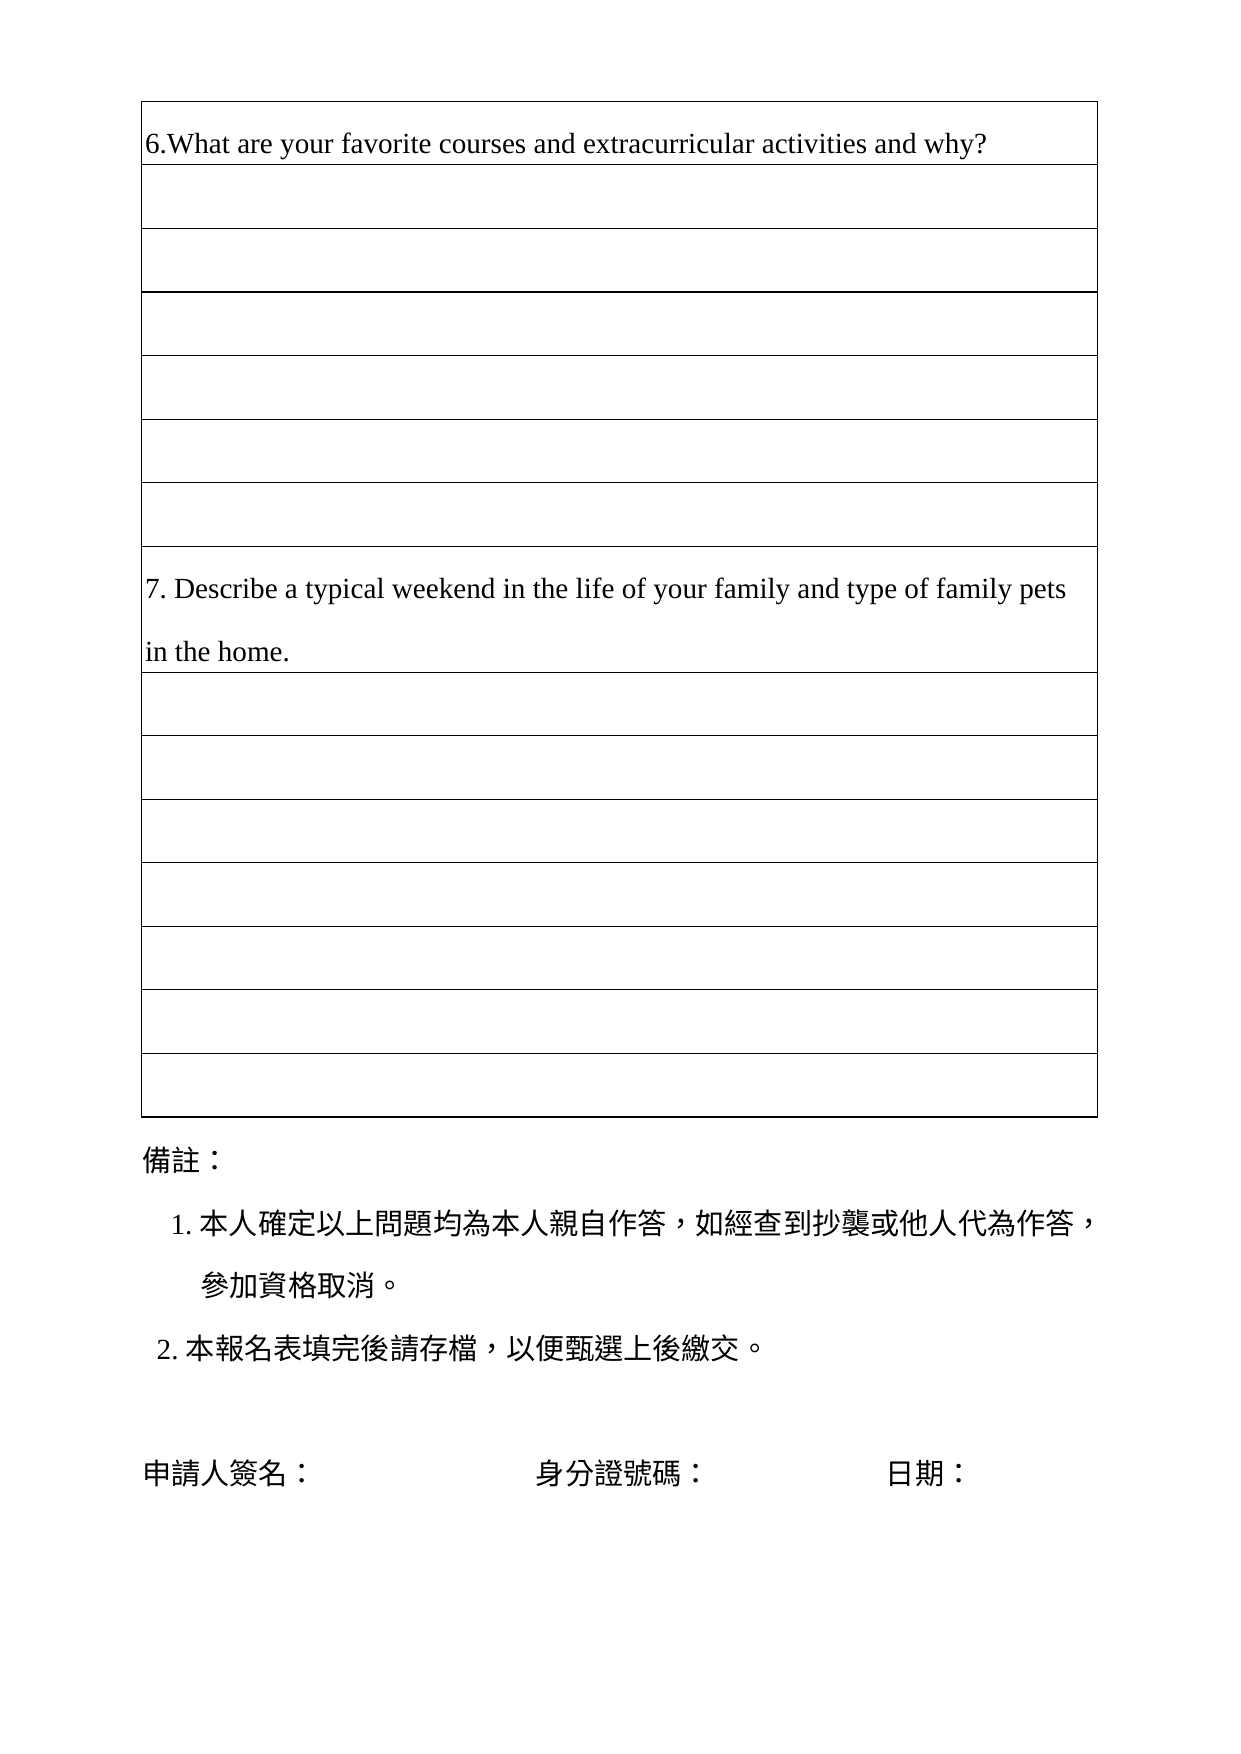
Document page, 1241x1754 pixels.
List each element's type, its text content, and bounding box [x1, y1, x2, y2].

table_cell [142, 863, 1097, 926]
table_cell [142, 990, 1097, 1053]
table_cell [142, 736, 1097, 799]
table_cell [142, 165, 1097, 228]
table_cell [142, 293, 1097, 355]
table_cell [142, 673, 1097, 735]
text 備註： [142, 1118, 1098, 1180]
table_cell [142, 1054, 1097, 1116]
table_cell 7. Describe a typical weekend in the life of your family and type of family pets in the home. [142, 547, 1097, 672]
table_cell [142, 927, 1097, 989]
table_cell [142, 483, 1097, 546]
table_cell [142, 229, 1097, 291]
table_cell 6.What are your favorite courses and extracurricular activities and why? [142, 102, 1097, 164]
table_cell [142, 420, 1097, 482]
table_cell [142, 800, 1097, 862]
text 2. 本報名表填完後請存檔，以便甄選上後繳交。 [142, 1305, 1098, 1367]
text 申請人簽名： 身分證號碼： 日期： [142, 1430, 1098, 1492]
text 1. 本人確定以上問題均為本人親自作答，如經查到抄襲或他人代為作答，參加資格取消。 [170, 1180, 1098, 1305]
table_cell [142, 356, 1097, 418]
